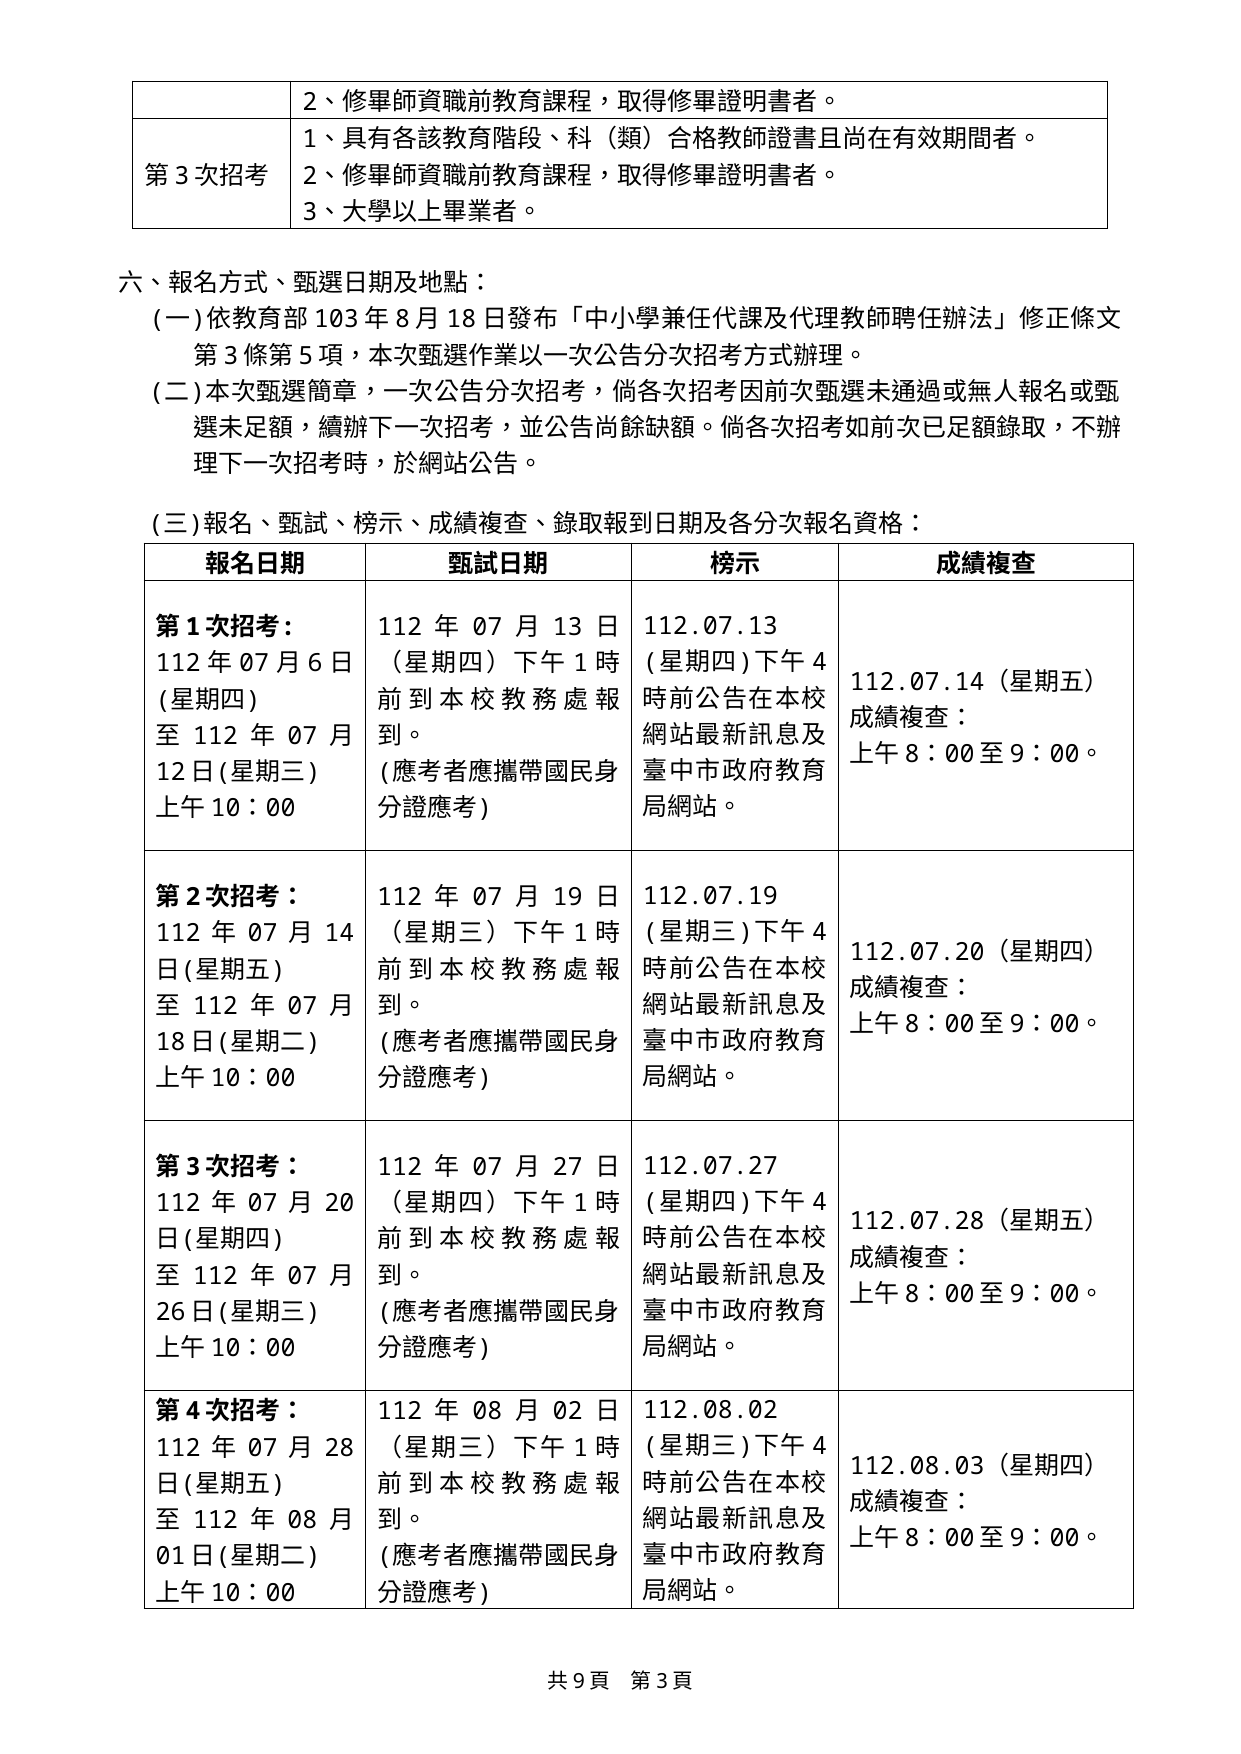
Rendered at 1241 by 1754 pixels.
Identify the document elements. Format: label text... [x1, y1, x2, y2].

table_cell 112.07.19 (星期三)下午4時前公告在本校網站最新訊息及臺中市政府教育局網站。 [632, 851, 838, 1120]
table_cell 第3次招考 [133, 119, 290, 228]
table_header 甄試日期 [366, 544, 631, 580]
text 六、報名方式、甄選日期及地點： [118, 263, 1122, 299]
table_header 報名日期 [145, 544, 365, 580]
table_cell 1、具有各該教育階段、科（類）合格教師證書且尚在有效期間者。 2、修畢師資職前教育課程，取得修畢證明書者。 3、大學以上畢業者。 [291, 119, 1107, 228]
table_cell 112.07.27 (星期四)下午4時前公告在本校網站最新訊息及臺中市政府教育局網站。 [632, 1121, 838, 1390]
table_cell 第1次招考: 112年07月6日(星期四) 至112年07月12日(星期三) 上午10：00 [145, 581, 365, 850]
table_cell 第4次招考： 112年07月28日(星期五) 至112年08月01日(星期二) 上午10：00 [145, 1391, 365, 1608]
table_cell 112.07.20（星期四） 成績複查： 上午8：00至9：00。 [839, 851, 1133, 1120]
text (一)依教育部103年8月18日發布「中小學兼任代課及代理教師聘任辦法」修正條文第3條第5項，本次甄選作業以一次公告分次招考方式辦理。 [118, 299, 1122, 371]
table_cell [133, 82, 290, 118]
table_header 榜示 [632, 544, 838, 580]
table_cell 112.08.03（星期四） 成績複查： 上午8：00至9：00。 [839, 1391, 1133, 1608]
table_cell 第3次招考： 112年07月20日(星期四) 至112年07月26日(星期三) 上午10：00 [145, 1121, 365, 1390]
table_header 成績複查 [839, 544, 1133, 580]
text (二)本次甄選簡章，一次公告分次招考，倘各次招考因前次甄選未通過或無人報名或甄選未足額，續辦下一次招考，並公告尚餘缺額。倘各次招考如前次已足額錄取，不辦理下一次招考時，於網站公告。 [118, 371, 1122, 480]
text (三)報名、甄試、榜示、成績複查、錄取報到日期及各分次報名資格： [118, 480, 1122, 543]
table_cell 112年07月19日（星期三）下午1時前到本校教務處報到。 (應考者應攜帶國民身分證應考) [366, 851, 631, 1120]
table_cell 112.07.28（星期五） 成績複查： 上午8：00至9：00。 [839, 1121, 1133, 1390]
table_cell 112.08.02 (星期三)下午4時前公告在本校網站最新訊息及臺中市政府教育局網站。 [632, 1391, 838, 1608]
table_cell 112年08月02日（星期三）下午1時前到本校教務處報到。 (應考者應攜帶國民身分證應考) [366, 1391, 631, 1608]
table_cell 112.07.14（星期五） 成績複查： 上午8：00至9：00。 [839, 581, 1133, 850]
table_cell 112年07月27日（星期四）下午1時前到本校教務處報到。 (應考者應攜帶國民身分證應考) [366, 1121, 631, 1390]
table_cell 第2次招考： 112年07月14日(星期五) 至112年07月18日(星期二) 上午10：00 [145, 851, 365, 1120]
table_cell 112年07月13日（星期四）下午1時前到本校教務處報到。 (應考者應攜帶國民身分證應考) [366, 581, 631, 850]
table_cell 112.07.13 (星期四)下午4時前公告在本校網站最新訊息及臺中市政府教育局網站。 [632, 581, 838, 850]
table_cell 2、修畢師資職前教育課程，取得修畢證明書者。 [291, 82, 1107, 118]
